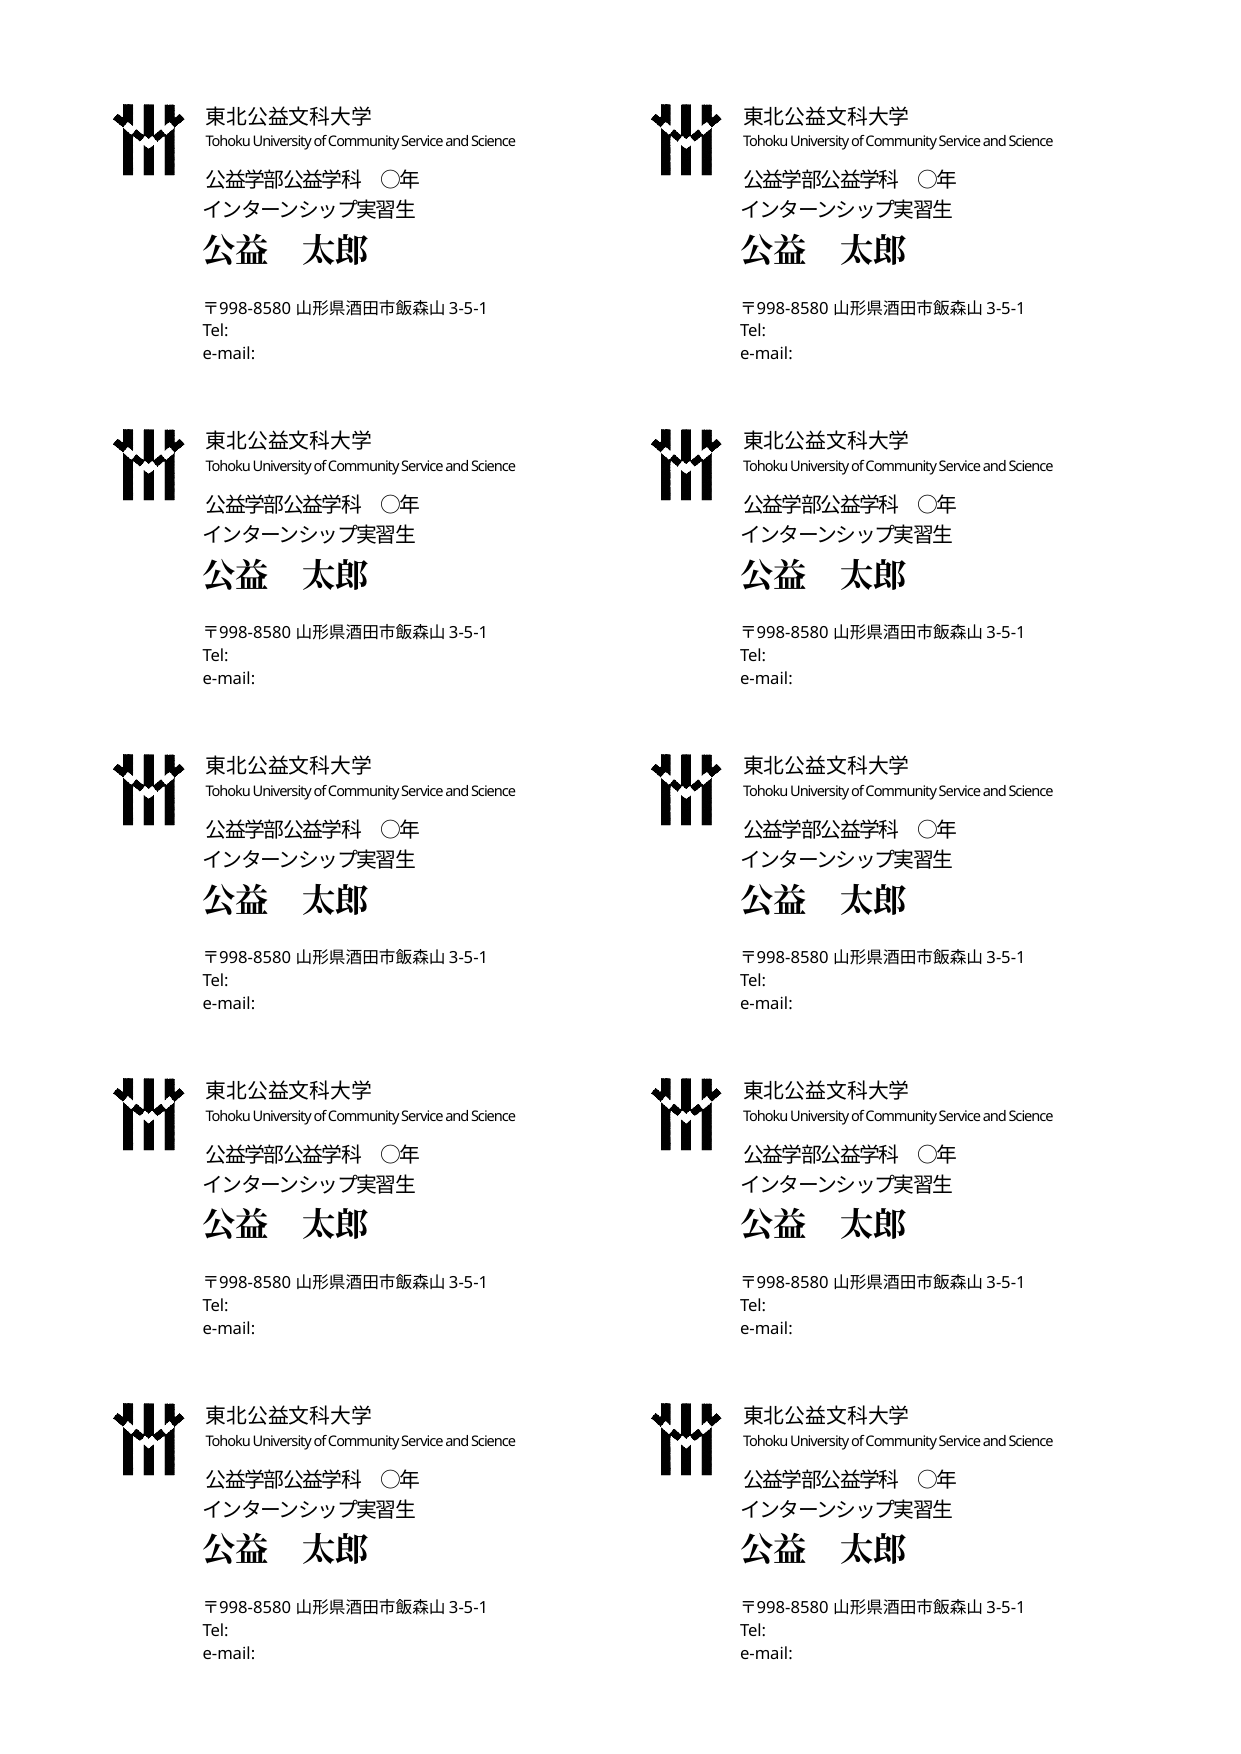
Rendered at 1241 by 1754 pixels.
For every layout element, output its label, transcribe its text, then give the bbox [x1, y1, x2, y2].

picture [647, 1400, 724, 1483]
table_cell 東北公益文科大学 Tohoku University of Community Service and Science 公益学部公益学科 ○年 インターンシップ実習生 公益 太郎 〒998-8580 山形県酒田市飯森山3-5-1 Tel: e-mail: [618, 1365, 1157, 1482]
table_cell 東北公益文科大学 Tohoku University of Community Service and Science 公益学部公益学科 ○年 インターンシップ実習生 公益 太郎 〒998-8580 山形県酒田市飯森山3-5-1 Tel: e-mail: [618, 1483, 1157, 1687]
table_cell 東北公益文科大学 Tohoku University of Community Service and Science 公益学部公益学科 ○年 インターンシップ実習生 公益 太郎 〒998-8580 山形県酒田市飯森山3-5-1 Tel: e-mail: [81, 1483, 618, 1687]
picture [109, 425, 187, 508]
picture [647, 425, 724, 508]
picture [647, 1075, 724, 1158]
picture [109, 1400, 187, 1483]
table_cell 東北公益文科大学 Tohoku University of Community Service and Science 公益学部公益学科 ○年 インターンシップ実習生 公益 太郎 〒998-8580 山形県酒田市飯森山3-5-1 Tel: e-mail: [618, 715, 1157, 1040]
table_cell 東北公益文科大学 Tohoku University of Community Service and Science 公益学部公益学科 ○年 インターンシップ実習生 公益 太郎 〒998-8580 山形県酒田市飯森山3-5-1 Tel: e-mail: [81, 390, 618, 715]
picture [109, 1075, 187, 1158]
picture [109, 750, 187, 833]
table_cell 東北公益文科大学 Tohoku University of Community Service and Science 公益学部公益学科 ○年 インターンシップ実習生 公益 太郎 〒998-8580 山形県酒田市飯森山3-5-1 Tel: e-mail: [81, 1365, 618, 1482]
table_cell 東北公益文科大学 Tohoku University of Community Service and Science 公益学部公益学科 ○年 インターンシップ実習生 公益 太郎 〒998-8580 山形県酒田市飯森山3-5-1 Tel: e-mail: [81, 1158, 618, 1364]
table_cell 東北公益文科大学 Tohoku University of Community Service and Science 公益学部公益学科 ○年 インターンシップ実習生 公益 太郎 〒998-8580 山形県酒田市飯森山3-5-1 Tel: e-mail: [81, 715, 618, 1040]
table_header 東北公益文科大学 Tohoku University of Community Service and Science 公益学部公益学科 ○年 インターンシップ実習生 公益 太郎 〒998-8580 山形県酒田市飯森山3-5-1 Tel: e-mail: [618, 65, 1157, 390]
table_header 東北公益文科大学 Tohoku University of Community Service and Science 公益学部公益学科 ○年 インターンシップ実習生 公益 太郎 〒998-8580 山形県酒田市飯森山3-5-1 Tel: e-mail: [81, 65, 618, 390]
picture [647, 750, 724, 833]
table_cell 東北公益文科大学 Tohoku University of Community Service and Science 公益学部公益学科 ○年 インターンシップ実習生 公益 太郎 〒998-8580 山形県酒田市飯森山3-5-1 Tel: e-mail: [81, 1040, 618, 1157]
picture [647, 100, 724, 183]
table_cell 東北公益文科大学 Tohoku University of Community Service and Science 公益学部公益学科 ○年 インターンシップ実習生 公益 太郎 〒998-8580 山形県酒田市飯森山3-5-1 Tel: e-mail: [618, 1040, 1157, 1364]
table_cell 東北公益文科大学 Tohoku University of Community Service and Science 公益学部公益学科 ○年 インターンシップ実習生 公益 太郎 〒998-8580 山形県酒田市飯森山3-5-1 Tel: e-mail: [618, 390, 1157, 715]
picture [109, 100, 187, 183]
